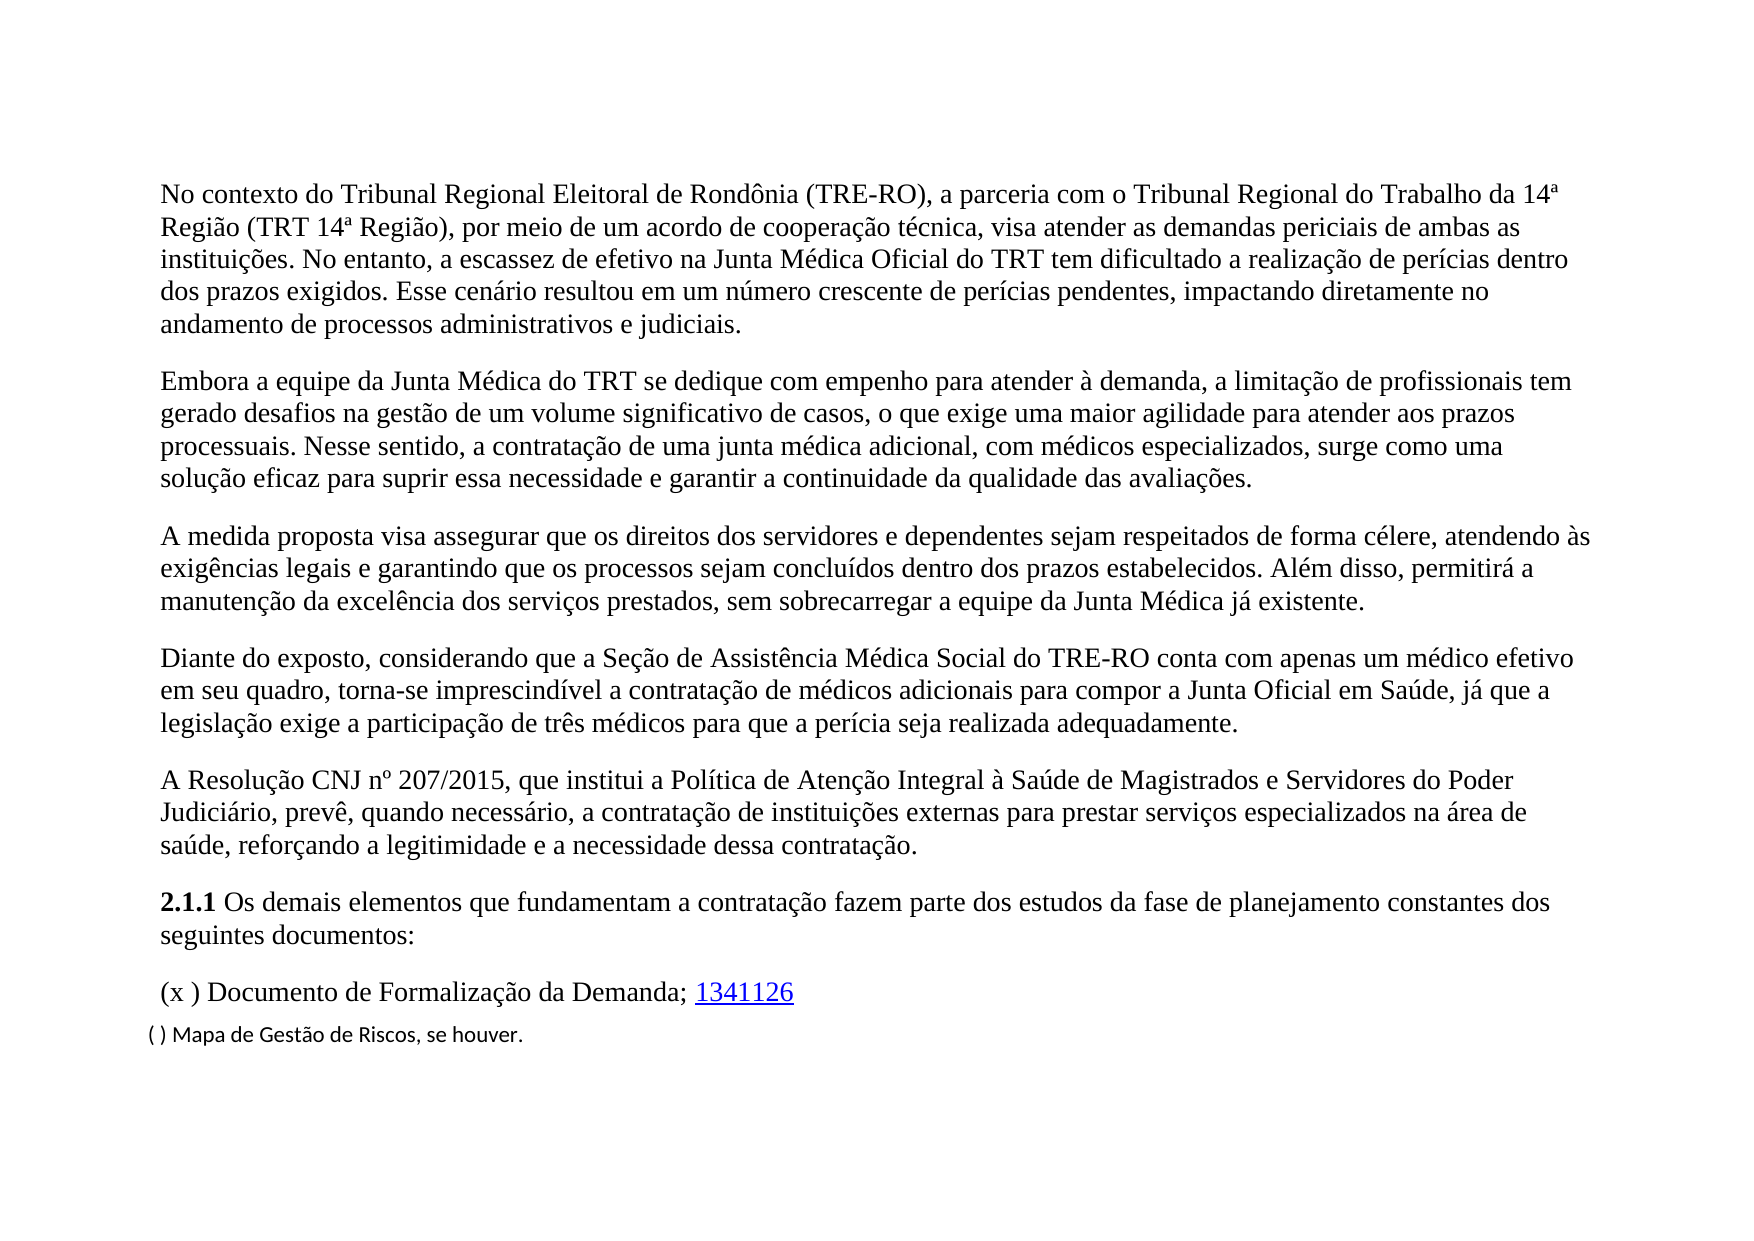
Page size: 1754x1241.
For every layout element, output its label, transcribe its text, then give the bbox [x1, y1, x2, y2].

text ( ) Mapa de Gestão de Riscos, se houver. [148, 1020, 1606, 1048]
text 2.1.1 Os demais elementos que fundamentam a contratação fazem parte dos estudos da fase de planejamento constantes dos seguintes documentos: [160, 885, 1594, 950]
text Embora a equipe da Junta Médica do TRT se dedique com empenho para atender à demanda, a limitação de profissionais tem gerado desafios na gestão de um volume significativo de casos, o que exige uma maior agilidade para atender aos prazos processuais. Nesse sentido, a contratação de uma junta médica adicional, com médicos especializados, surge como uma solução eficaz para suprir essa necessidade e garantir a continuidade da qualidade das avaliações. [160, 364, 1594, 494]
text No contexto do Tribunal Regional Eleitoral de Rondônia (TRE-RO), a parceria com o Tribunal Regional do Trabalho da 14ª Região (TRT 14ª Região), por meio de um acordo de cooperação técnica, visa atender as demandas periciais de ambas as instituições. No entanto, a escassez de efetivo na Junta Médica Oficial do TRT tem dificultado a realização de perícias dentro dos prazos exigidos. Esse cenário resultou em um número crescente de perícias pendentes, impactando diretamente no andamento de processos administrativos e judiciais. [160, 177, 1594, 339]
text Diante do exposto, considerando que a Seção de Assistência Médica Social do TRE-RO conta com apenas um médico efetivo em seu quadro, torna-se imprescindível a contratação de médicos adicionais para compor a Junta Oficial em Saúde, já que a legislação exige a participação de três médicos para que a perícia seja realizada adequadamente. [160, 641, 1594, 738]
text A medida proposta visa assegurar que os direitos dos servidores e dependentes sejam respeitados de forma célere, atendendo às exigências legais e garantindo que os processos sejam concluídos dentro dos prazos estabelecidos. Além disso, permitirá a manutenção da excelência dos serviços prestados, sem sobrecarregar a equipe da Junta Médica já existente. [160, 519, 1594, 616]
text A Resolução CNJ nº 207/2015, que institui a Política de Atenção Integral à Saúde de Magistrados e Servidores do Poder Judiciário, prevê, quando necessário, a contratação de instituições externas para prestar serviços especializados na área de saúde, reforçando a legitimidade e a necessidade dessa contratação. [160, 763, 1594, 860]
text (x ) Documento de Formalização da Demanda; 1341126 [160, 975, 1594, 1007]
